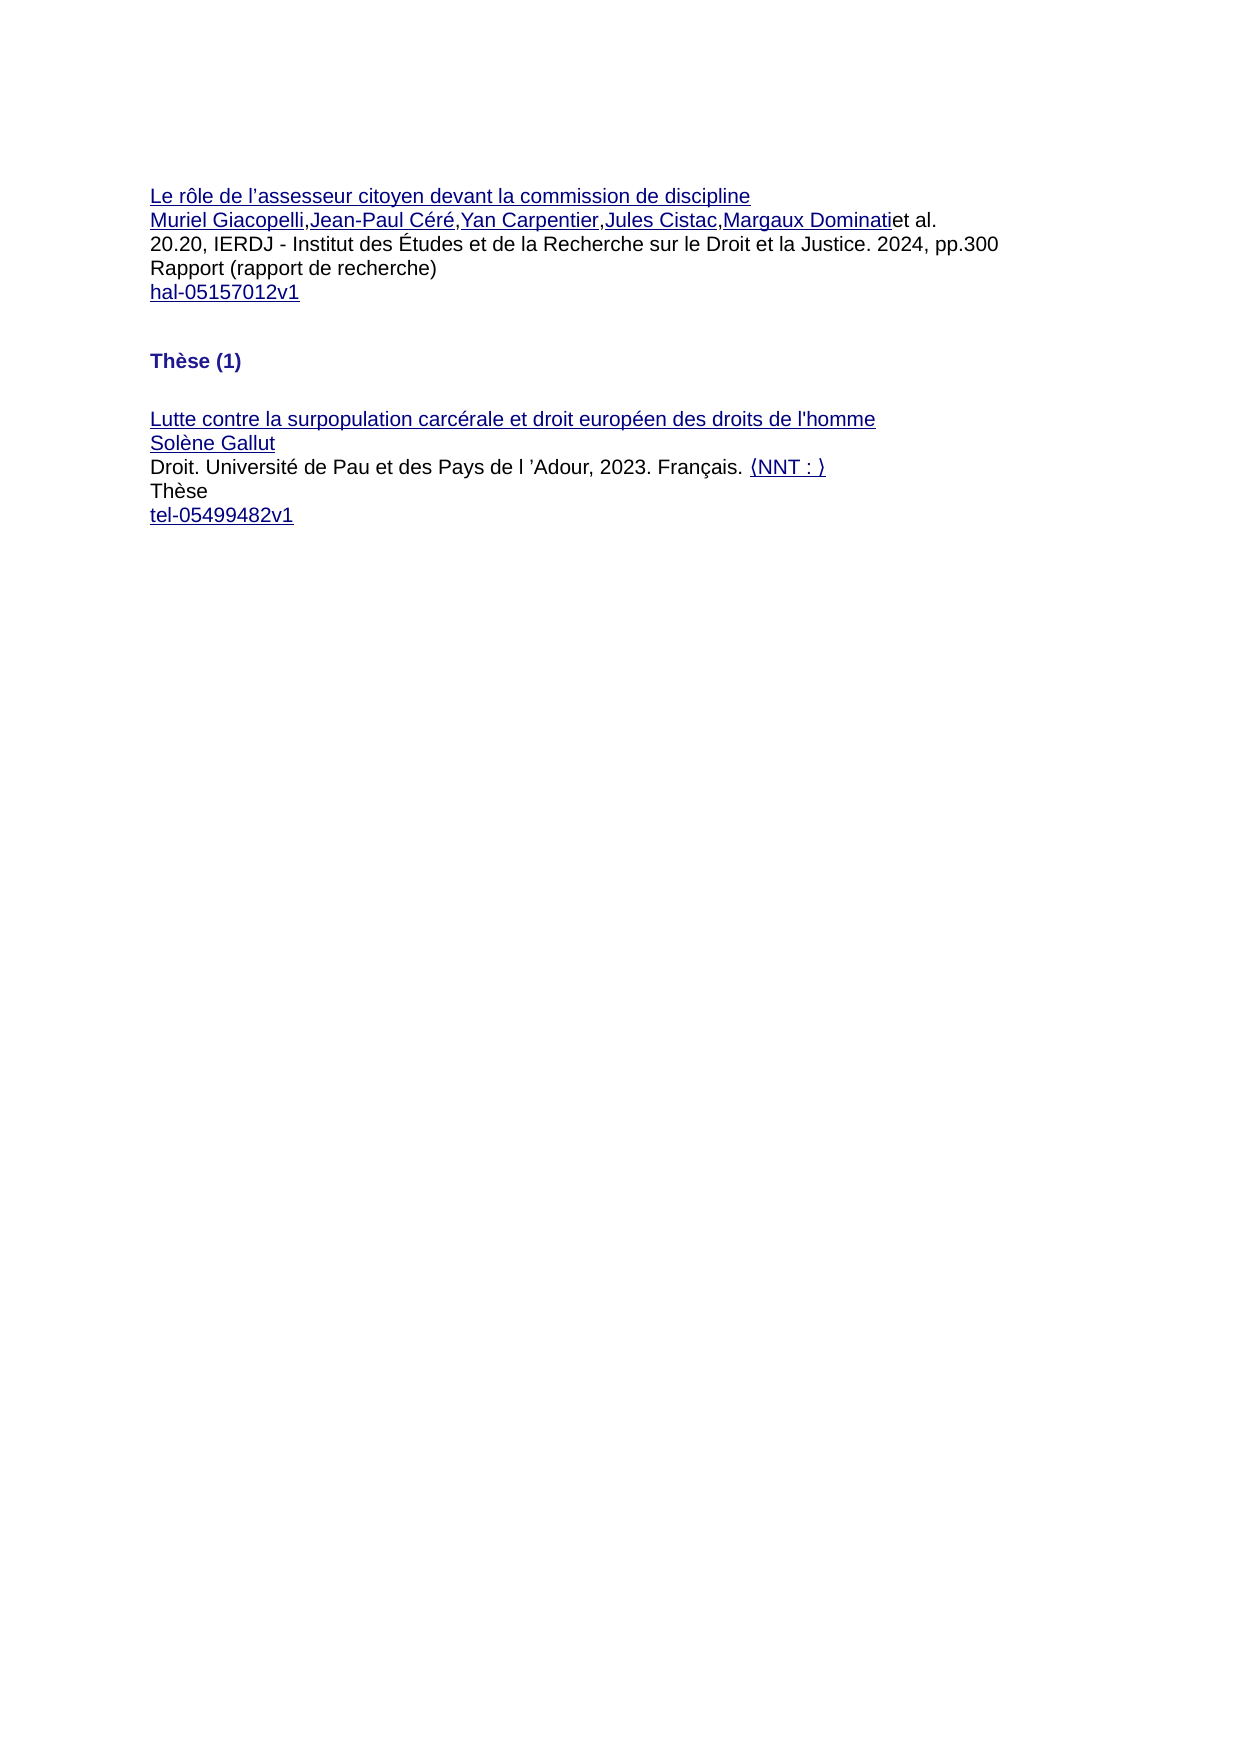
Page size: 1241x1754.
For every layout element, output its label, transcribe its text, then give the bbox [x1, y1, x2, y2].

subtitle Thèse (1) [150, 349, 1090, 373]
table_header Lutte contre la surpopulation carcérale et droit européen des droits de l'homme Solène Gallut Droit. Université de Pau et des Pays de l ’Adour, 2023. Français. ⟨NNT : ⟩ Thèse tel-05499482v1 [150, 407, 1090, 527]
table_header Le rôle de l’assesseur citoyen devant la commission de discipline Muriel Giacopelli,Jean-Paul Céré,Yan Carpentier,Jules Cistac,Margaux Dominatiet al. 20.20, IERDJ - Institut des Études et de la Recherche sur le Droit et la Justice. 2024, pp.300 Rapport (rapport de recherche) hal-05157012v1 [150, 184, 1090, 304]
